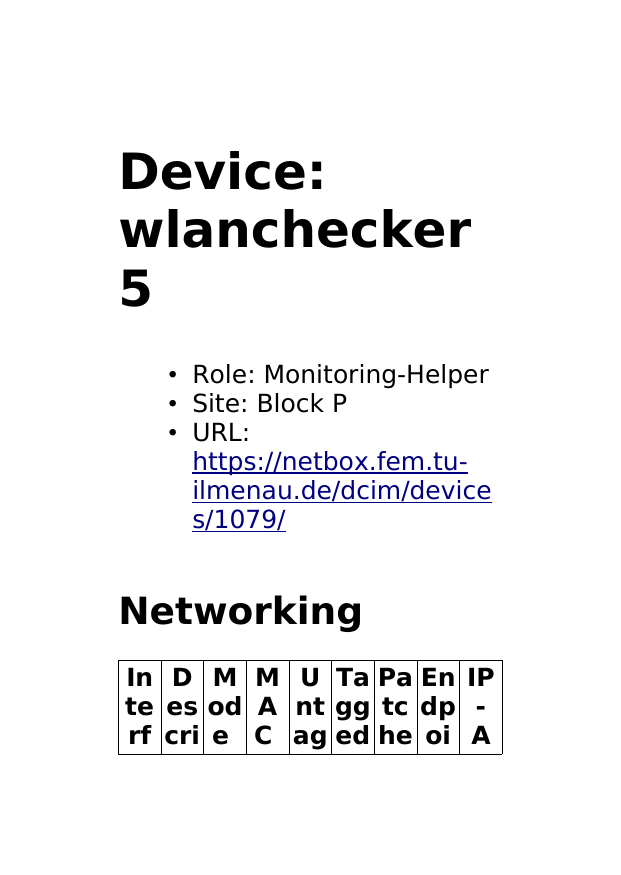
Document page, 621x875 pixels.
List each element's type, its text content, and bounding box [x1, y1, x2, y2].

list Role: Monitoring-Helper [177, 360, 502, 389]
list Site: Block P [177, 389, 502, 418]
subtitle Networking [118, 589, 502, 633]
subtitle Device: wlanchecker5 [118, 143, 502, 318]
table_header Mode [204, 661, 246, 754]
table_header MAC [247, 661, 289, 754]
table_header Interf [119, 661, 161, 754]
table_header Tagged [332, 661, 374, 754]
list URL: https://netbox.fem.tu-ilmenau.de/dcim/devices/1079/ [177, 418, 502, 535]
table_header Patche [375, 661, 417, 754]
table_header Descri [162, 661, 203, 754]
table_header IP-A [460, 661, 502, 754]
table_header Endpoi [418, 661, 459, 754]
table_header Untag [290, 661, 331, 754]
